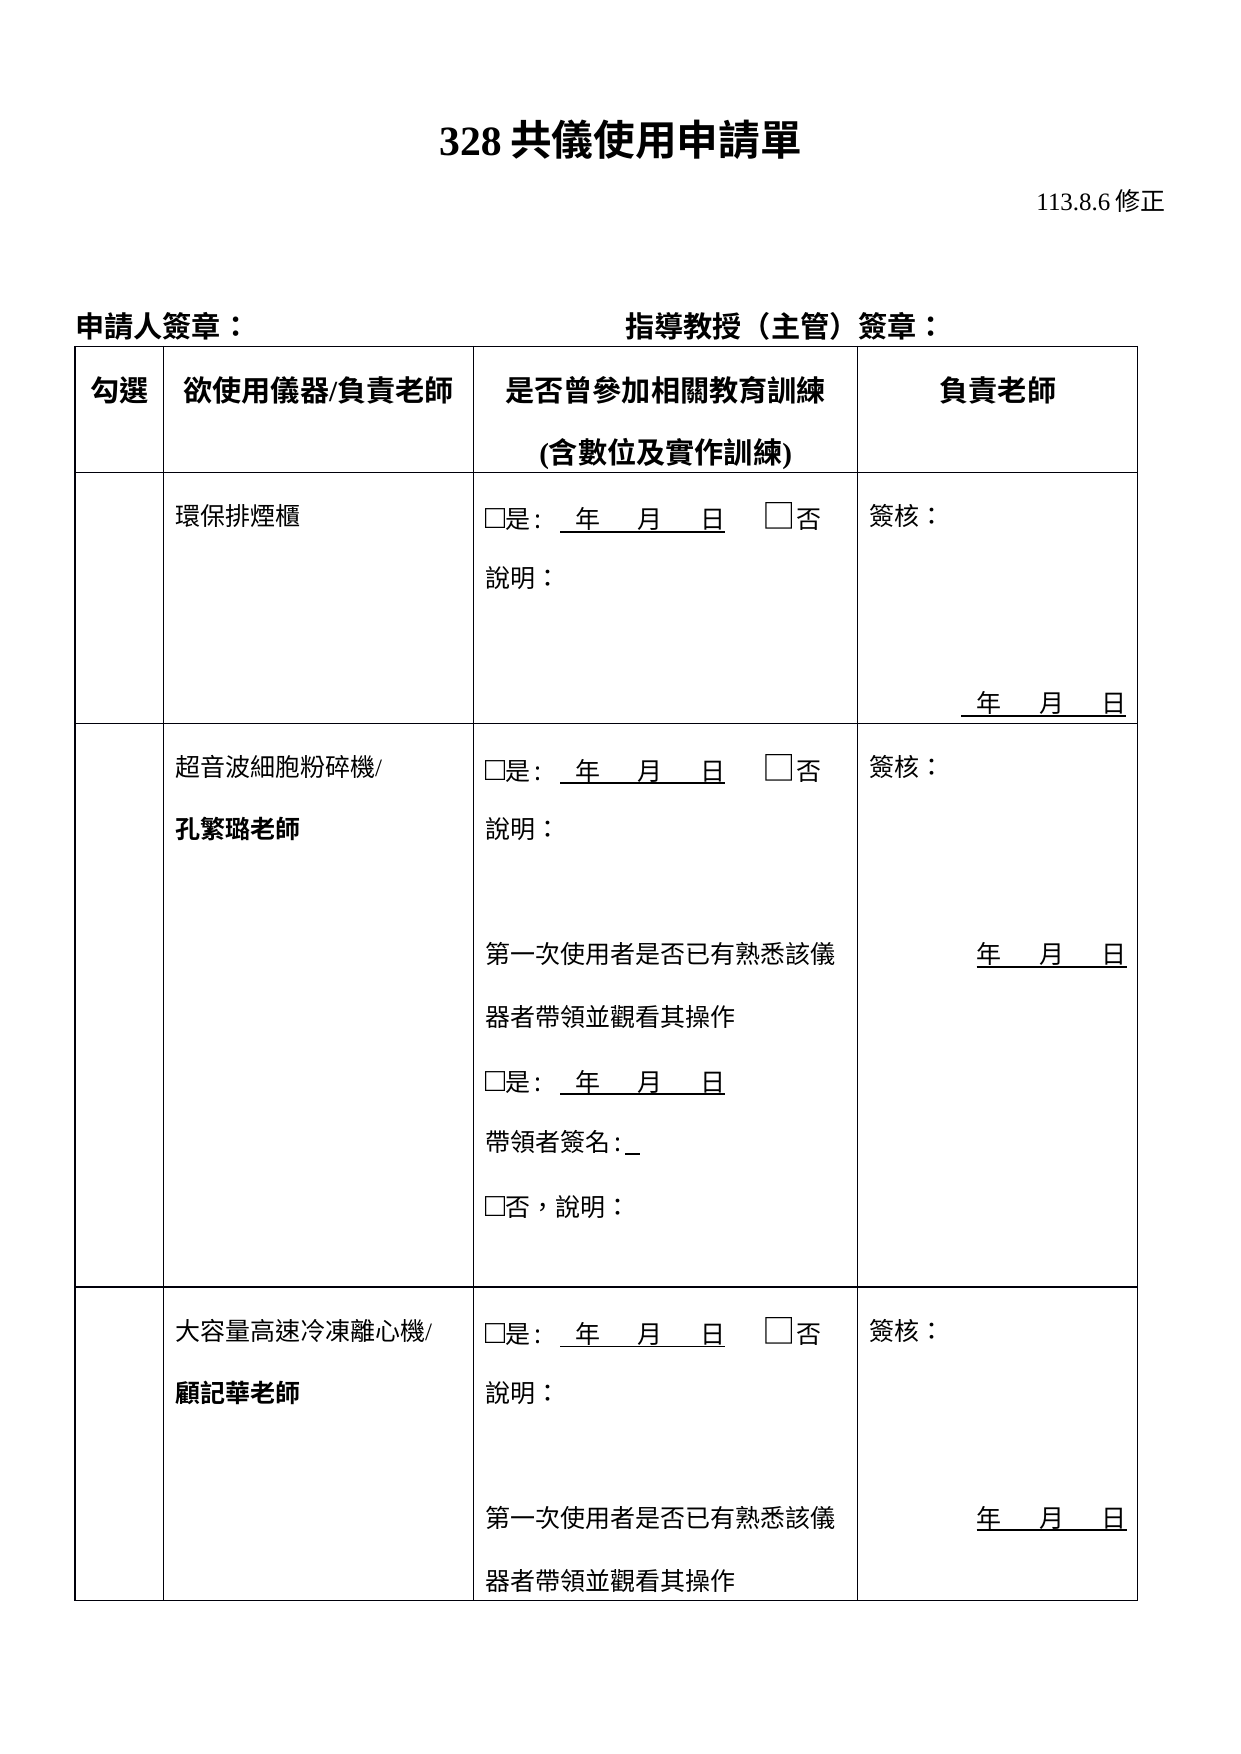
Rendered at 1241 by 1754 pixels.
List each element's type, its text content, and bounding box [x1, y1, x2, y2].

table_header 是否曾參加相關教育訓練 (含數位及實作訓練) [474, 347, 857, 472]
text 申請人簽章： 指導教授（主管）簽章： [75, 283, 1165, 346]
table_cell 環保排煙櫃 [164, 473, 473, 723]
table_cell [76, 1288, 163, 1600]
table_cell [76, 724, 163, 1286]
table_cell □是: 年 月 日 □否 說明： 第一次使用者是否已有熟悉該儀器者帶領並觀看其操作 [474, 1288, 857, 1600]
table_cell 超音波細胞粉碎機/ 孔繁璐老師 [164, 724, 473, 1286]
table_cell [76, 473, 163, 723]
table_cell 大容量高速冷凍離心機/ 顧記華老師 [164, 1288, 473, 1600]
table_cell 簽核： 年 月 日 [858, 1288, 1137, 1600]
table_header 勾選 [76, 347, 163, 472]
text 113.8.6修正 [75, 158, 1165, 221]
table_cell 簽核： 年 月 日 [858, 473, 1137, 723]
table_header 負責老師 [858, 347, 1137, 472]
table_cell □是: 年 月 日 □否 說明： 第一次使用者是否已有熟悉該儀器者帶領並觀看其操作 □是: 年 月 日 帶領者簽名: □否，說明： [474, 724, 857, 1286]
table_cell 簽核： 年 月 日 [858, 724, 1137, 1286]
table_header 欲使用儀器/負責老師 [164, 347, 473, 472]
table_cell □是: 年 月 日 □否 說明： [474, 473, 857, 723]
text 328共儀使用申請單 [75, 96, 1165, 158]
